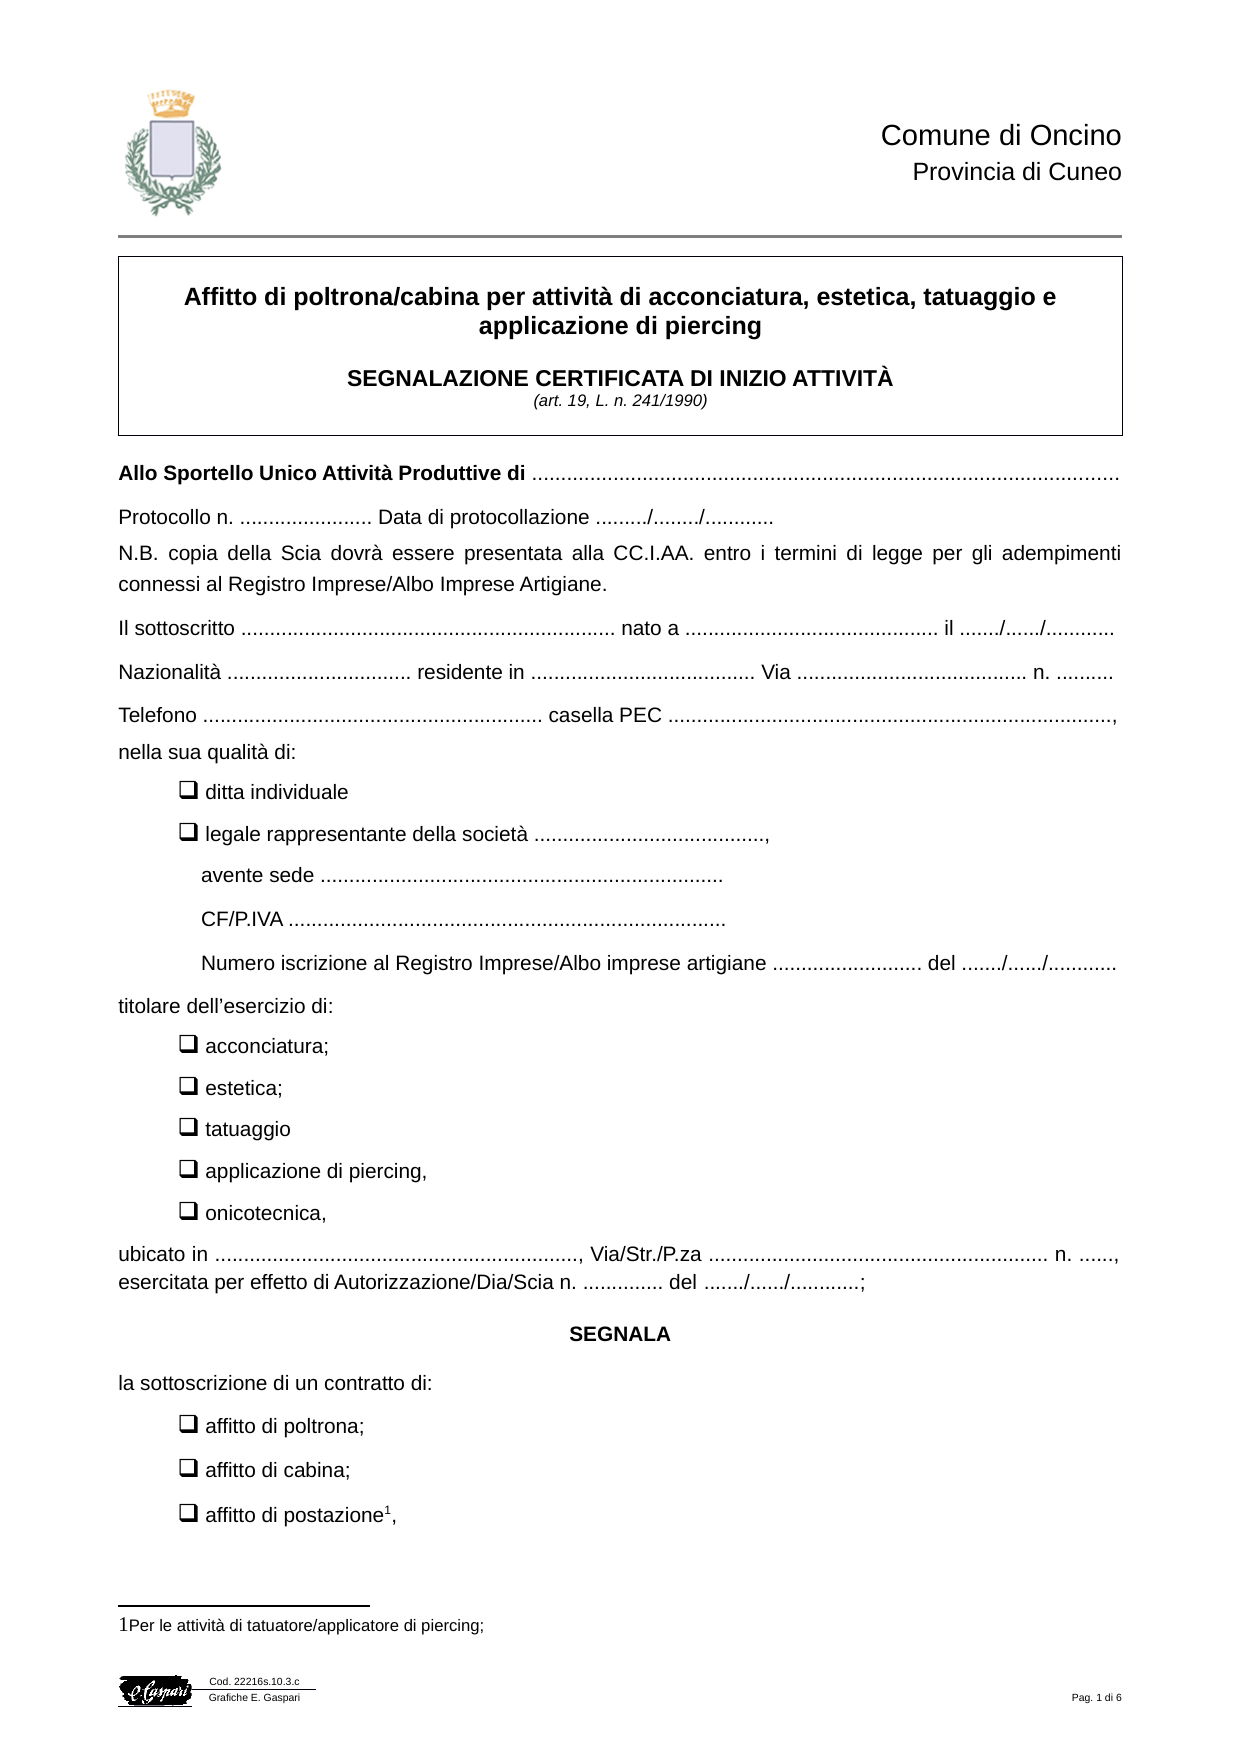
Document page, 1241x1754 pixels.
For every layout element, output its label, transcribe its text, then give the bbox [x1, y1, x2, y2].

text  affitto di postazione, [177, 1503, 1122, 1528]
text titolare dell’esercizio di: [118, 994, 1122, 1018]
text  estetica; [177, 1076, 1122, 1101]
table_header Affitto di poltrona/cabina per attività di acconciatura, estetica, tatuaggio e applicazione di piercing SEGNALAZIONE CERTIFICATA DI INIZIO ATTIVITÀ (art. 19, L. n. 241/1990) [119, 257, 1122, 435]
text Il sottoscritto ................................................................. nato a ............................................ il ......./....../............ [118, 616, 1122, 640]
text Provincia di Cuneo [118, 157, 1122, 185]
text  applicazione di piercing, [177, 1159, 1122, 1184]
text la sottoscrizione di un contratto di: [118, 1371, 1122, 1395]
text  acconciatura; [177, 1034, 1122, 1059]
text Telefono ........................................................... casella PEC ............................................................................., [118, 703, 1122, 727]
text N.B. copia della Scia dovrà essere presentata alla CC.I.AA. entro i termini di legge per gli adempimenti connessi al Registro Imprese/Albo Imprese Artigiane. [118, 541, 1122, 596]
text CF/P.IVA ............................................................................ [201, 907, 1122, 931]
picture [118, 1674, 192, 1706]
text Nazionalità ................................ residente in ....................................... Via ........................................ n. .......... [118, 659, 1122, 683]
text  tatuaggio [177, 1117, 1122, 1142]
text  ditta individuale [177, 780, 1122, 805]
text Numero iscrizione al Registro Imprese/Albo imprese artigiane .......................... del ......./....../............ [201, 950, 1122, 974]
picture [122, 152, 224, 157]
text nella sua qualità di: [118, 740, 1122, 764]
picture [122, 87, 224, 118]
text  affitto di cabina; [177, 1458, 1122, 1483]
text Per le attività di tatuatore/applicatore di piercing; [118, 1612, 1122, 1636]
text avente sede ...................................................................... [201, 863, 1122, 887]
text Protocollo n. ....................... Data di protocollazione ........./......../............ [118, 505, 1122, 529]
text Allo Sportello Unico Attività Produttive di [118, 461, 1122, 485]
text SEGNALA [118, 1322, 1122, 1346]
text  legale rappresentante della società ........................................, [177, 821, 1122, 846]
text Comune di Oncino [118, 118, 1122, 152]
text  affitto di poltrona; [177, 1414, 1122, 1439]
picture [122, 185, 224, 219]
text ubicato in ..............................................................., Via/Str./P.za ........................................................... n. ......, esercitata per effetto di Autorizzazione/Dia/Scia n. .............. del ......./....../............; [118, 1242, 1122, 1294]
text  onicotecnica, [177, 1201, 1122, 1226]
